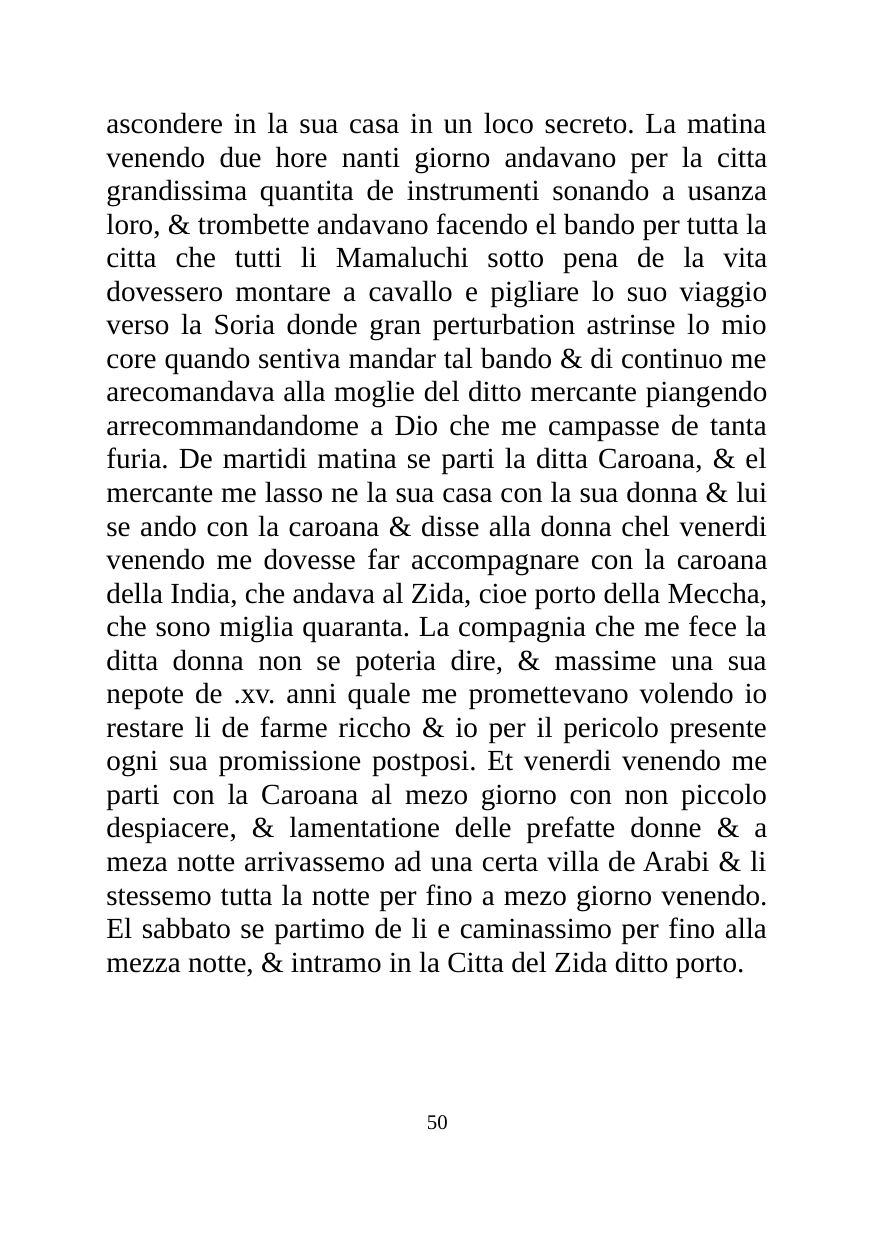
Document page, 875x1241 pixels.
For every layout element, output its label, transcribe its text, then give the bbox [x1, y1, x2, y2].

text ascondere in la sua casa in un loco secreto. La matina venendo due hore nanti giorno andavano per la citta grandissima quantita de instrumenti sonando a usanza loro, & trombette andavano facendo el bando per tutta la citta che tutti li Mamaluchi sotto pena de la vita dovessero montare a cavallo e pigliare lo suo viaggio verso la Soria donde gran perturbation astrinse lo mio core quando sentiva mandar tal bando & di continuo me arecomandava alla moglie del ditto mercante piangendo arrecommandandome a Dio che me campasse de tanta furia. De martidi matina se parti la ditta Caroana, & el mercante me lasso ne la sua casa con la sua donna & lui se ando con la caroana & disse alla donna chel venerdi venendo me dovesse far accompagnare con la caroana della India, che andava al Zida, cioe porto della Meccha, che sono miglia quaranta. La compagnia che me fece la ditta donna non se poteria dire, & massime una sua nepote de .xv. anni quale me promettevano volendo io restare li de farme riccho & io per il pericolo presente ogni sua promissione postposi. Et venerdi venendo me parti con la Caroana al mezo giorno con non piccolo despiacere, & lamentatione delle prefatte donne & a meza notte arrivassemo ad una certa villa de Arabi & li stessemo tutta la notte per fino a mezo giorno venendo. El sabbato se partimo de li e caminassimo per fino alla mezza notte, & intramo in la Citta del Zida ditto porto. [106, 106, 768, 978]
